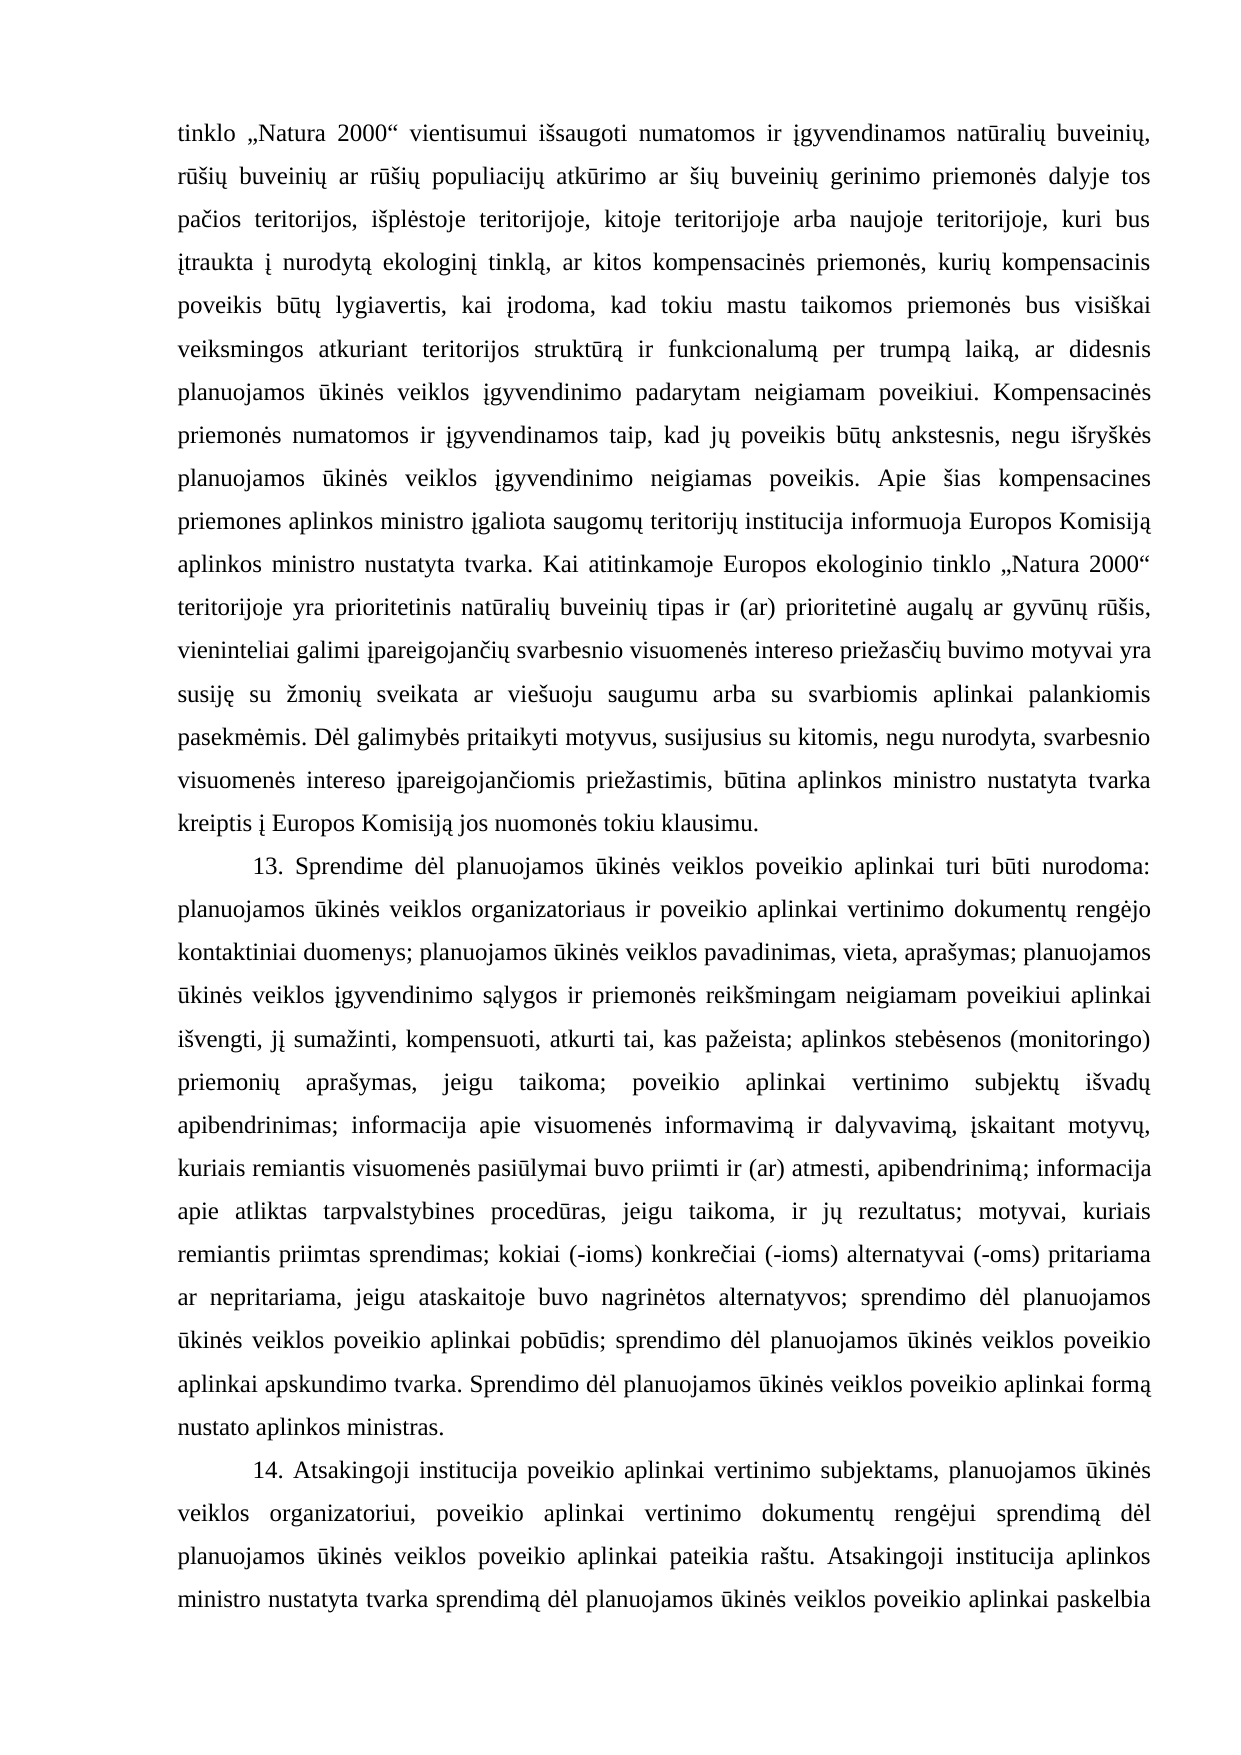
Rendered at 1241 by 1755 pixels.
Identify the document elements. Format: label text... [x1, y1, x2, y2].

text 13. Sprendime dėl planuojamos ūkinės veiklos poveikio aplinkai turi būti nurodoma: planuojamos ūkinės veiklos organizatoriaus ir poveikio aplinkai vertinimo dokumentų rengėjo kontaktiniai duomenys; planuojamos ūkinės veiklos pavadinimas, vieta, aprašymas; planuojamos ūkinės veiklos įgyvendinimo sąlygos ir priemonės reikšmingam neigiamam poveikiui aplinkai išvengti, jį sumažinti, kompensuoti, atkurti tai, kas pažeista; aplinkos stebėsenos (monitoringo) priemonių aprašymas, jeigu taikoma; poveikio aplinkai vertinimo subjektų išvadų apibendrinimas; informacija apie visuomenės informavimą ir dalyvavimą, įskaitant motyvų, kuriais remiantis visuomenės pasiūlymai buvo priimti ir (ar) atmesti, apibendrinimą; informacija apie atliktas tarpvalstybines procedūras, jeigu taikoma, ir jų rezultatus; motyvai, kuriais remiantis priimtas sprendimas; kokiai (-ioms) konkrečiai (-ioms) alternatyvai (-oms) pritariama ar nepritariama, jeigu ataskaitoje buvo nagrinėtos alternatyvos; sprendimo dėl planuojamos ūkinės veiklos poveikio aplinkai pobūdis; sprendimo dėl planuojamos ūkinės veiklos poveikio aplinkai apskundimo tvarka. Sprendimo dėl planuojamos ūkinės veiklos poveikio aplinkai formą nustato aplinkos ministras. [177, 851, 1152, 1441]
text 14. Atsakingoji institucija poveikio aplinkai vertinimo subjektams, planuojamos ūkinės veiklos organizatoriui, poveikio aplinkai vertinimo dokumentų rengėjui sprendimą dėl planuojamos ūkinės veiklos poveikio aplinkai pateikia raštu. Atsakingoji institucija aplinkos ministro nustatyta tvarka sprendimą dėl planuojamos ūkinės veiklos poveikio aplinkai paskelbia [177, 1455, 1152, 1613]
text tinklo „Natura 2000“ vientisumui išsaugoti numatomos ir įgyvendinamos natūralių buveinių, rūšių buveinių ar rūšių populiacijų atkūrimo ar šių buveinių gerinimo priemonės dalyje tos pačios teritorijos, išplėstoje teritorijoje, kitoje teritorijoje arba naujoje teritorijoje, kuri bus įtraukta į nurodytą ekologinį tinklą, ar kitos kompensacinės priemonės, kurių kompensacinis poveikis būtų lygiavertis, kai įrodoma, kad tokiu mastu taikomos priemonės bus visiškai veiksmingos atkuriant teritorijos struktūrą ir funkcionalumą per trumpą laiką, ar didesnis planuojamos ūkinės veiklos įgyvendinimo padarytam neigiamam poveikiui. Kompensacinės priemonės numatomos ir įgyvendinamos taip, kad jų poveikis būtų ankstesnis, negu išryškės planuojamos ūkinės veiklos įgyvendinimo neigiamas poveikis. Apie šias kompensacines priemones aplinkos ministro įgaliota saugomų teritorijų institucija informuoja Europos Komisiją aplinkos ministro nustatyta tvarka. Kai atitinkamoje Europos ekologinio tinklo „Natura 2000“ teritorijoje yra prioritetinis natūralių buveinių tipas ir (ar) prioritetinė augalų ar gyvūnų rūšis, vieninteliai galimi įpareigojančių svarbesnio visuomenės intereso priežasčių buvimo motyvai yra susiję su žmonių sveikata ar viešuoju saugumu arba su svarbiomis aplinkai palankiomis pasekmėmis. Dėl galimybės pritaikyti motyvus, susijusius su kitomis, negu nurodyta, svarbesnio visuomenės intereso įpareigojančiomis priežastimis, būtina aplinkos ministro nustatyta tvarka kreiptis į Europos Komisiją jos nuomonės tokiu klausimu. [177, 118, 1152, 837]
